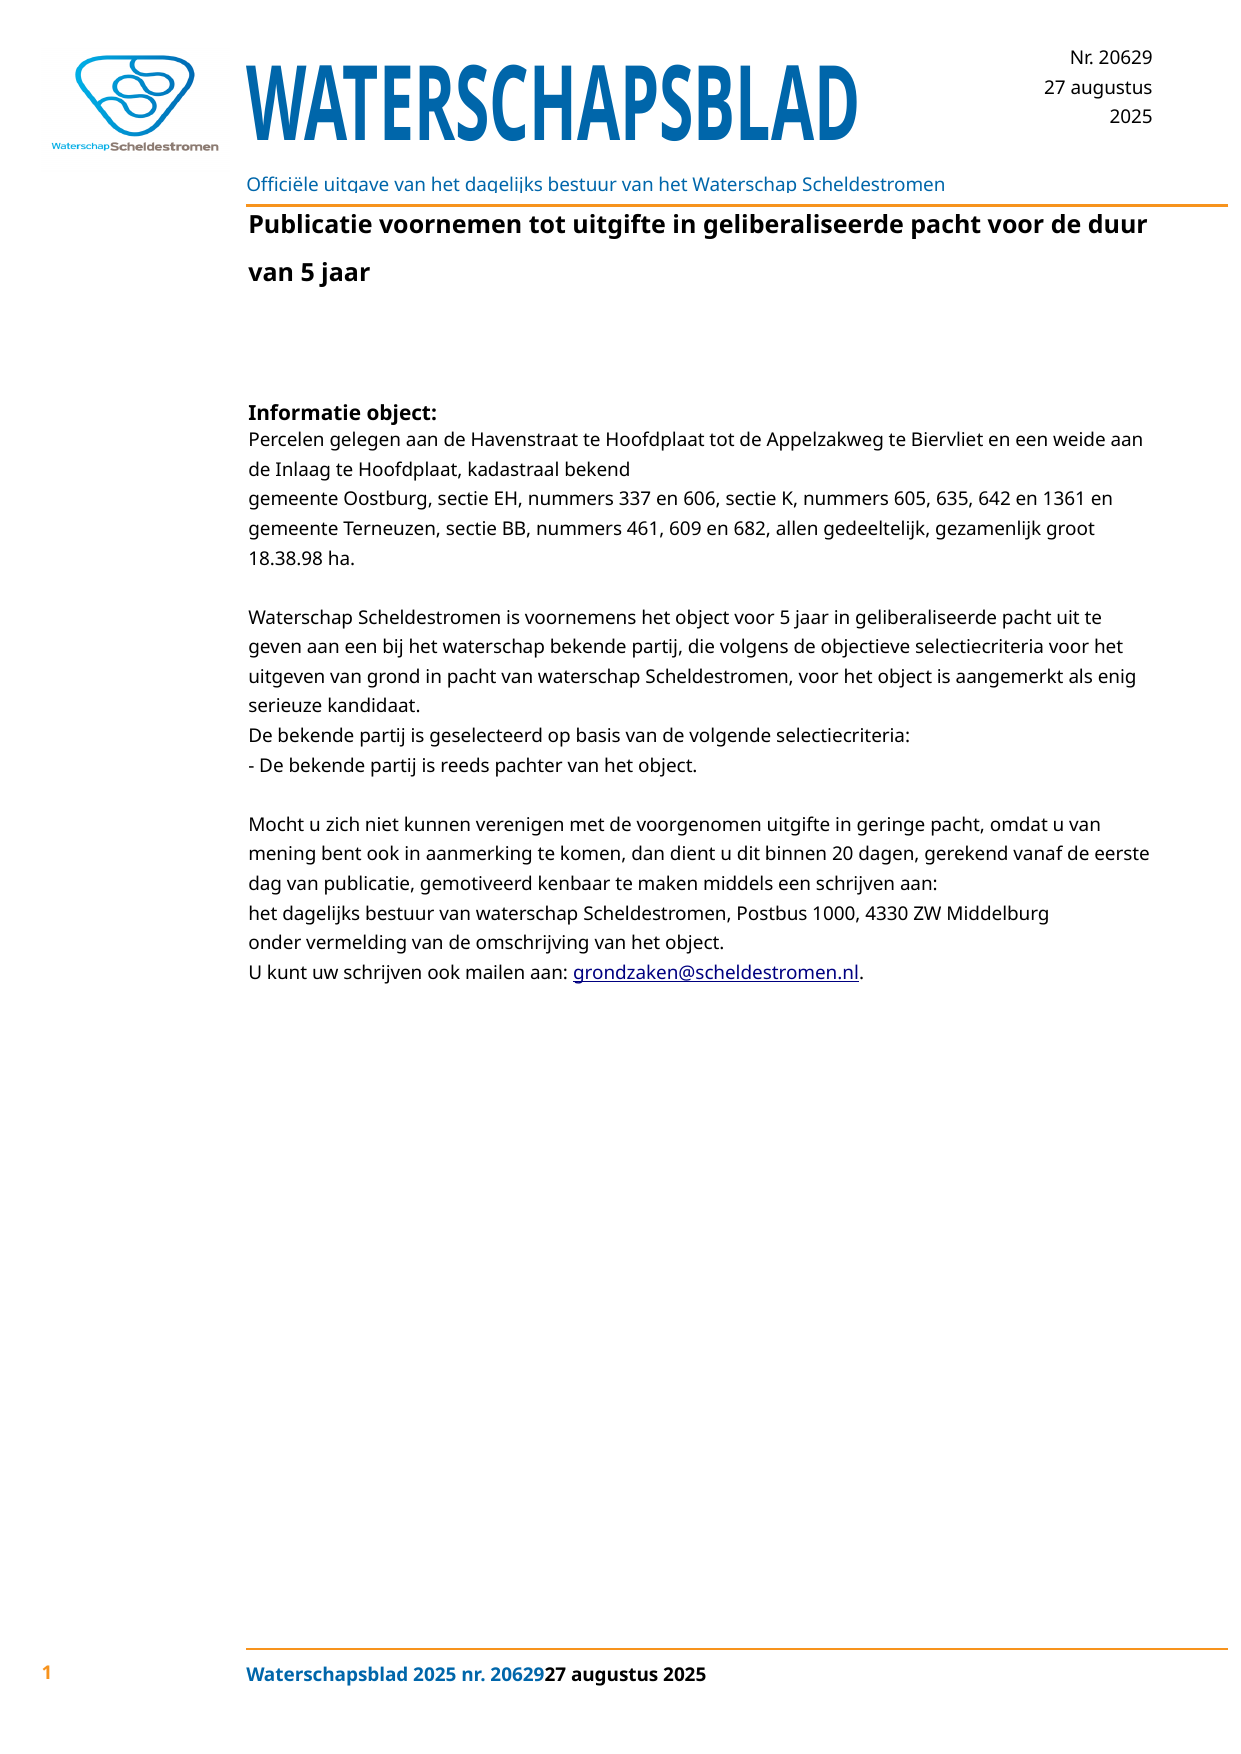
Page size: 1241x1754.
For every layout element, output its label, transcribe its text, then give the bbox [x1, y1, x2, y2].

text Waterschap Scheldestromen is voornemens het object voor 5 jaar in geliberaliseerde pacht uit te geven aan een bij het waterschap bekende partij, die volgens de objectieve selectiecriteria voor het uitgeven van grond in pacht van waterschap Scheldestromen, voor het object is aangemerkt als enig serieuze kandidaat. [248, 604, 1152, 718]
text Mocht u zich niet kunnen verenigen met de voorgenomen uitgifte in geringe pacht, omdat u van mening bent ook in aanmerking te komen, dan dient u dit binnen 20 dagen, gerekend vanaf de eerste dag van publicatie, gemotiveerd kenbaar te maken middels een schrijven aan: [248, 811, 1152, 896]
text gemeente Oostburg, sectie EH, nummers 337 en 606, sectie K, nummers 605, 635, 642 en 1361 en [248, 486, 1152, 511]
text het dagelijks bestuur van waterschap Scheldestromen, Postbus 1000, 4330 ZW Middelburg [248, 900, 1152, 925]
text - De bekende partij is reeds pachter van het object. [248, 752, 1152, 777]
text De bekende partij is geselecteerd op basis van de volgende selectiecriteria: [248, 722, 1152, 748]
text Informatie object: [248, 398, 1152, 426]
text onder vermelding van de omschrijving van het object. [248, 929, 1152, 955]
text U kunt uw schrijven ook mailen aan: grondzaken@scheldestromen.nl. [248, 959, 1152, 984]
text Percelen gelegen aan de Havenstraat te Hoofdplaat tot de Appelzakweg te Biervliet en een weide aan de Inlaag te Hoofdplaat, kadastraal bekend [248, 426, 1152, 482]
text Publicatie voornemen tot uitgifte in geliberaliseerde pacht voor de duur van 5 jaar [248, 207, 1152, 288]
picture [41, 47, 231, 172]
text gemeente Terneuzen, sectie BB, nummers 461, 609 en 682, allen gedeeltelijk, gezamenlijk groot 18.38.98 ha. [248, 515, 1152, 570]
